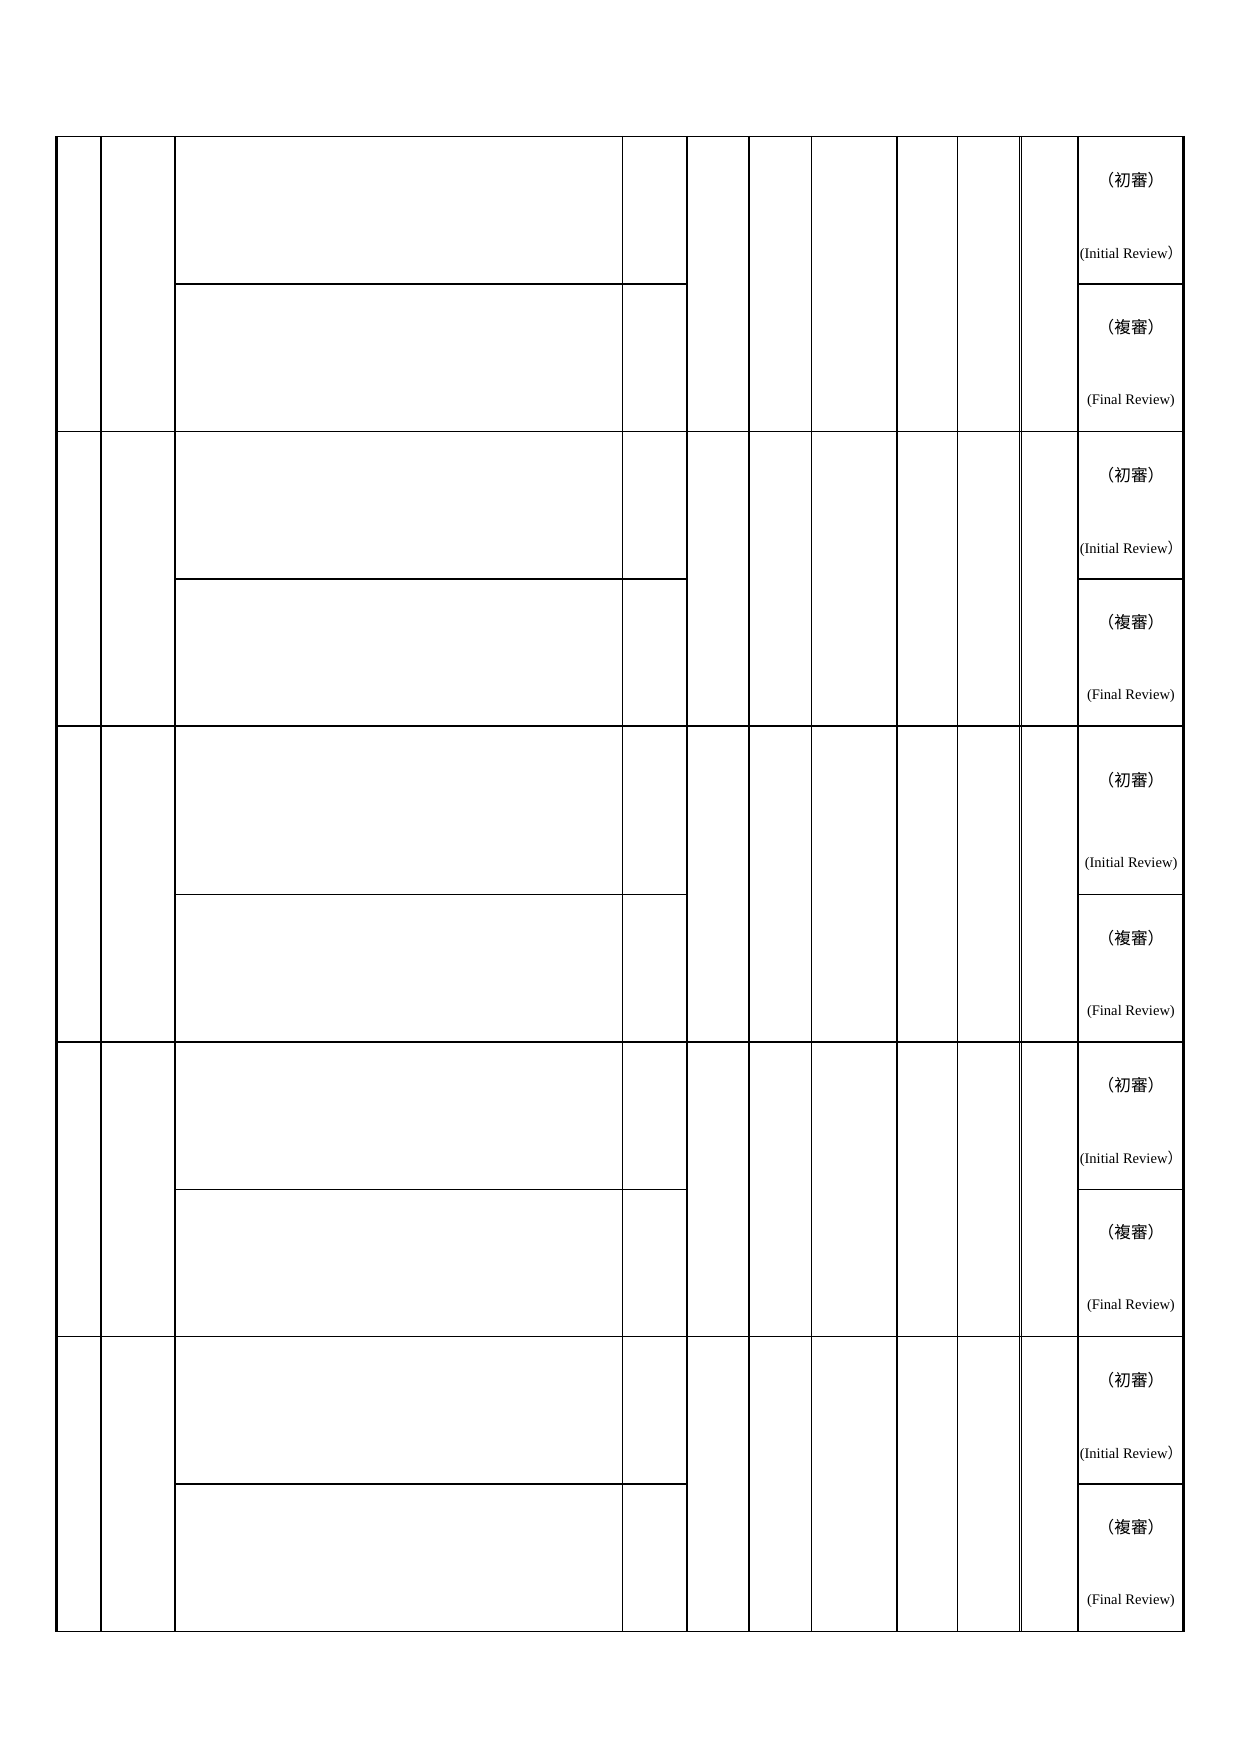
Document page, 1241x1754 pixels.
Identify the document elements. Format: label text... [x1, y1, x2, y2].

table_cell （初審） (Initial Review） [1079, 1043, 1182, 1188]
table_cell [176, 1190, 622, 1336]
table_cell [176, 580, 622, 725]
table_cell [958, 137, 1019, 431]
table_cell [176, 285, 622, 431]
table_cell （初審） (Initial Review） [1079, 432, 1182, 578]
table_cell [812, 432, 896, 725]
table_cell （初審） (Initial Review） [1079, 1337, 1182, 1483]
table_cell [58, 1337, 100, 1631]
table_cell [688, 1337, 748, 1631]
table_cell [750, 432, 811, 725]
table_cell [176, 1043, 622, 1188]
table_cell [58, 137, 100, 431]
table_cell [623, 1043, 686, 1188]
table_cell [102, 1043, 174, 1336]
table_cell [176, 1337, 622, 1483]
table_cell [1022, 727, 1077, 1041]
table_cell [623, 895, 686, 1041]
table_cell [1022, 432, 1077, 725]
table_cell [812, 1337, 896, 1631]
table_cell [623, 137, 686, 283]
table_cell [58, 1043, 100, 1336]
table_cell [750, 1043, 811, 1336]
table_cell [958, 432, 1019, 725]
table_cell [623, 727, 686, 894]
table_cell [58, 432, 100, 725]
table_cell [688, 727, 748, 1041]
table_cell （複審） (Final Review) [1079, 580, 1182, 725]
table_cell [688, 137, 748, 431]
table_cell [102, 432, 174, 725]
table_cell [898, 1043, 957, 1336]
table_cell （複審） (Final Review) [1079, 1190, 1182, 1336]
table_cell （複審） (Final Review) [1079, 895, 1182, 1041]
table_cell [623, 1485, 686, 1631]
table_cell [898, 1337, 957, 1631]
table_cell [623, 285, 686, 431]
table_cell [102, 137, 174, 431]
table_cell （複審） (Final Review) [1079, 285, 1182, 431]
table_cell [102, 1337, 174, 1631]
table_cell [176, 432, 622, 578]
table_cell [898, 727, 957, 1041]
table_cell [898, 137, 957, 431]
table_cell [958, 1043, 1019, 1336]
table_cell [176, 137, 622, 283]
table_cell [688, 1043, 748, 1336]
table_cell [102, 727, 174, 1041]
table_cell [1022, 137, 1077, 431]
table_cell [958, 727, 1019, 1041]
table_cell [1022, 1337, 1077, 1631]
table_cell [688, 432, 748, 725]
table_cell [1022, 1043, 1077, 1336]
table_cell [898, 432, 957, 725]
table_cell [750, 727, 811, 1041]
table_cell [750, 1337, 811, 1631]
table_cell [176, 895, 622, 1041]
table_cell [812, 137, 896, 431]
table_cell [623, 580, 686, 725]
table_cell [623, 1190, 686, 1336]
table_cell （複審） (Final Review) [1079, 1485, 1182, 1631]
table_cell [623, 1337, 686, 1483]
table_cell [176, 727, 622, 894]
table_cell （初審） (Initial Review) [1079, 727, 1182, 894]
table_cell [623, 432, 686, 578]
table_cell （初審） (Initial Review） [1079, 137, 1182, 283]
table_cell [176, 1485, 622, 1631]
table_cell [750, 137, 811, 431]
table_cell [58, 727, 100, 1041]
table_cell [812, 727, 896, 1041]
table_cell [812, 1043, 896, 1336]
table_cell [958, 1337, 1019, 1631]
